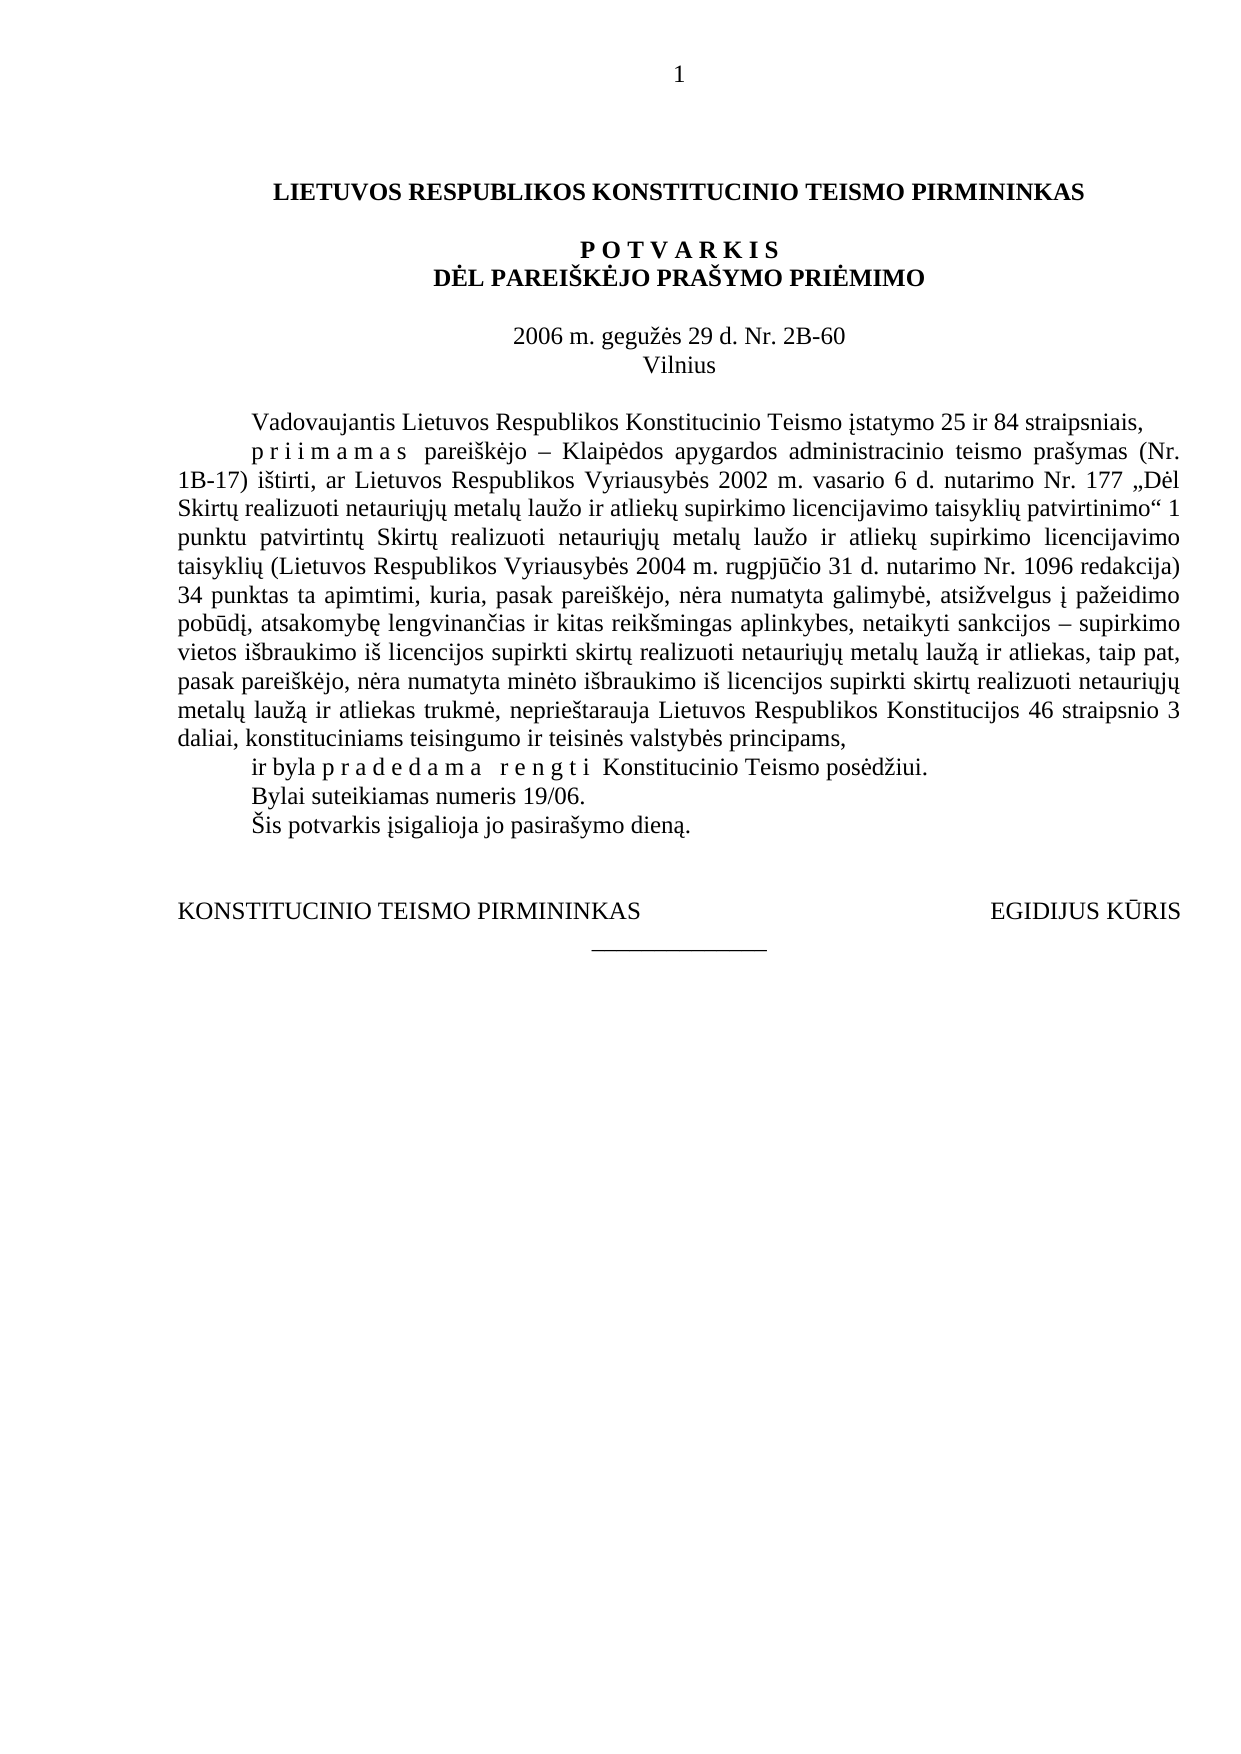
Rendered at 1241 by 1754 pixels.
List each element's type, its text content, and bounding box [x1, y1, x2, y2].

text P O T V A R K I S [177, 235, 1181, 263]
text Vilnius [177, 350, 1181, 378]
text LIETUVOS RESPUBLIKOS KONSTITUCINIO TEISMO PIRMININKAS [177, 177, 1181, 206]
text DĖL PAREIŠKĖJO PRAŠYMO PRIĖMIMO [177, 263, 1181, 292]
text ir byla pradedama rengti Konstitucinio Teismo posėdžiui. [177, 752, 1181, 781]
text KONSTITUCINIO TEISMO PIRMININKAS EGIDIJUS KŪRIS [177, 896, 1181, 925]
text Bylai suteikiamas numeris 19/06. [177, 781, 1181, 810]
text 2006 m. gegužės 29 d. Nr. 2B-60 [177, 321, 1181, 350]
text Šis potvarkis įsigalioja jo pasirašymo dieną. [177, 810, 1181, 838]
text ______________ [177, 925, 1181, 953]
text Vadovaujantis Lietuvos Respublikos Konstitucinio Teismo įstatymo 25 ir 84 straipsniais, [177, 407, 1181, 436]
text priimamas pareiškėjo – Klaipėdos apygardos administracinio teismo prašymas (Nr. 1B-17) ištirti, ar Lietuvos Respublikos Vyriausybės 2002 m. vasario 6 d. nutarimo Nr. 177 „Dėl Skirtų realizuoti netauriųjų metalų laužo ir atliekų supirkimo licencijavimo taisyklių patvirtinimo“ 1 punktu patvirtintų Skirtų realizuoti netauriųjų metalų laužo ir atliekų supirkimo licencijavimo taisyklių (Lietuvos Respublikos Vyriausybės 2004 m. rugpjūčio 31 d. nutarimo Nr. 1096 redakcija) 34 punktas ta apimtimi, kuria, pasak pareiškėjo, nėra numatyta galimybė, atsižvelgus į pažeidimo pobūdį, atsakomybę lengvinančias ir kitas reikšmingas aplinkybes, netaikyti sankcijos – supirkimo vietos išbraukimo iš licencijos supirkti skirtų realizuoti netauriųjų metalų laužą ir atliekas, taip pat, pasak pareiškėjo, nėra numatyta minėto išbraukimo iš licencijos supirkti skirtų realizuoti netauriųjų metalų laužą ir atliekas trukmė, neprieštarauja Lietuvos Respublikos Konstitucijos 46 straipsnio 3 daliai, konstituciniams teisingumo ir teisinės valstybės principams, [177, 436, 1181, 752]
